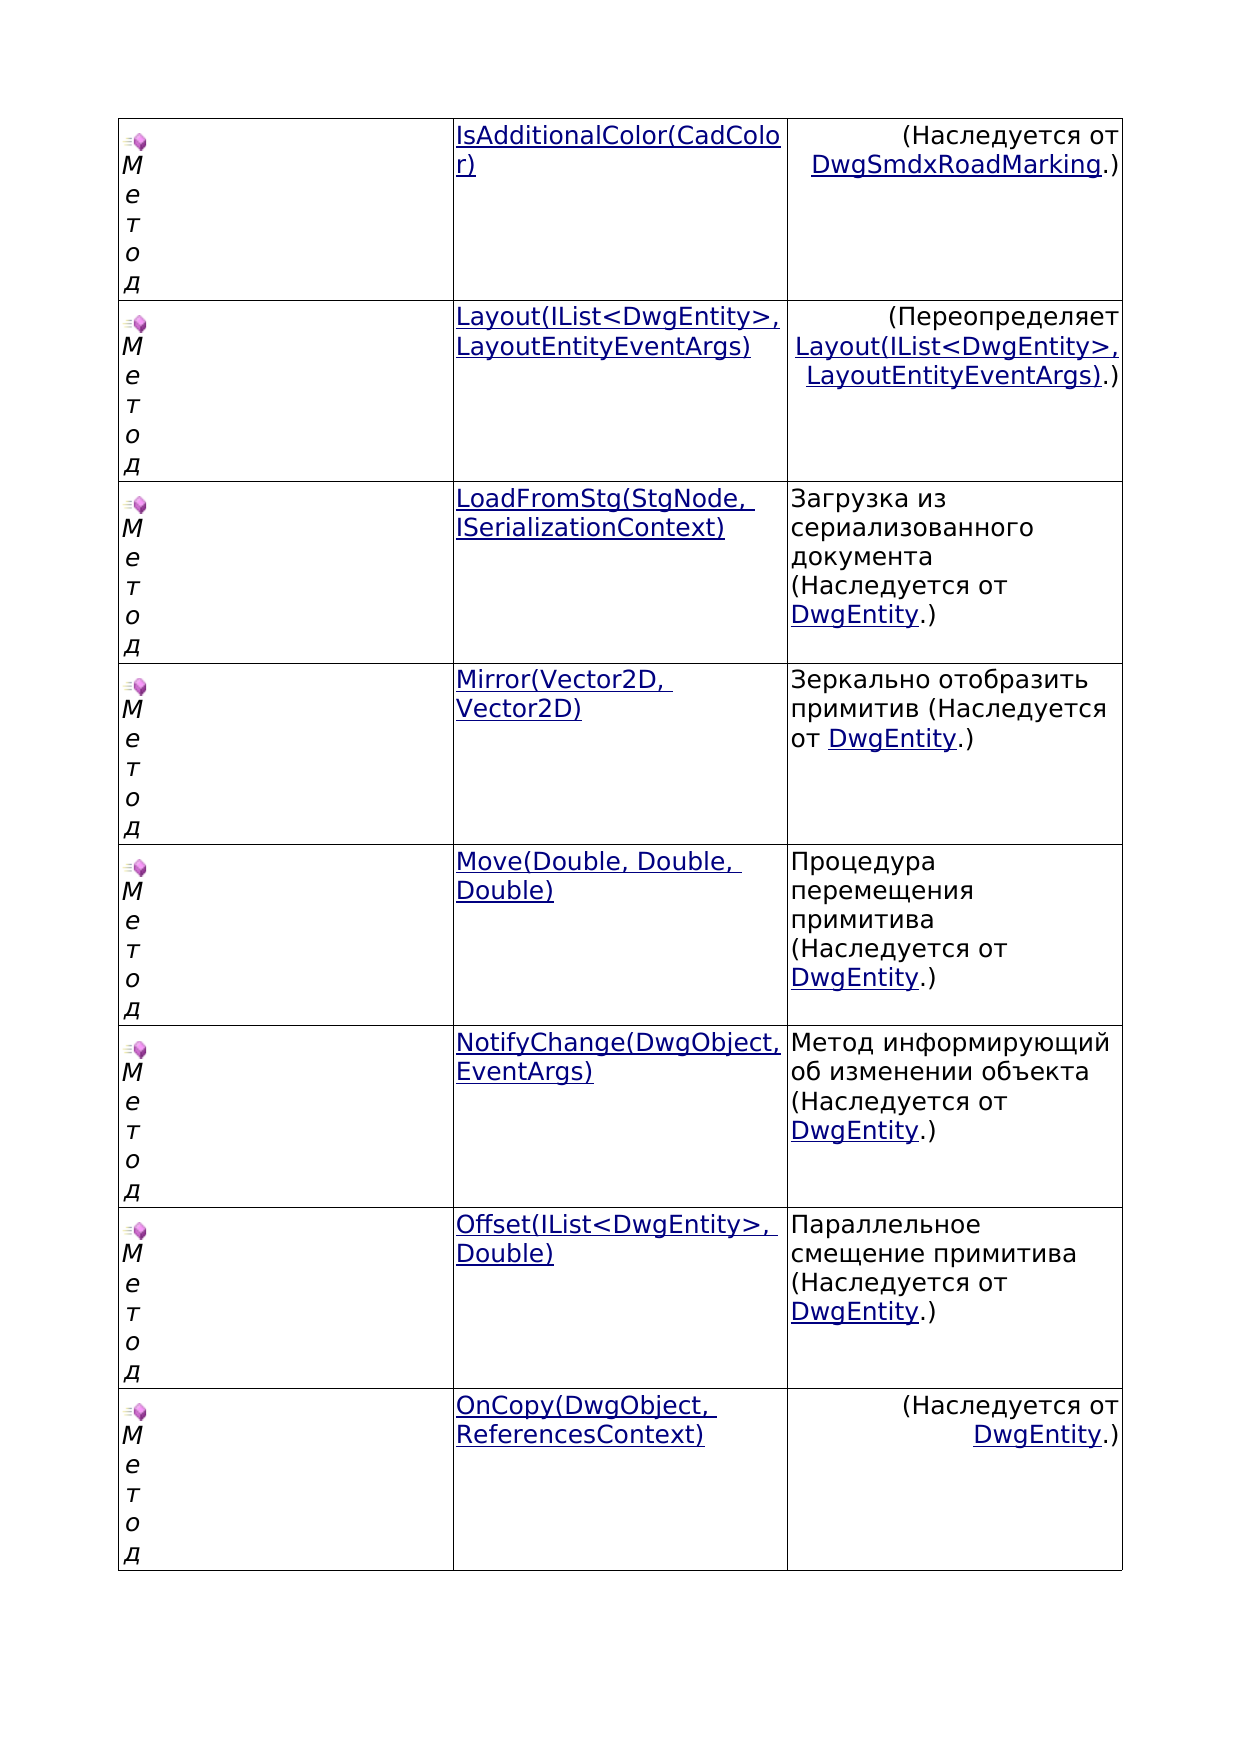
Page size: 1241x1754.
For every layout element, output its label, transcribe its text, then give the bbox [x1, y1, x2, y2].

table_cell [119, 482, 453, 662]
table_cell NotifyChange(DwgObject, EventArgs) [454, 1026, 787, 1207]
table_cell Параллельное смещение примитива (Наследуется от DwgEntity.) [788, 1208, 1122, 1388]
table_cell (Наследуется от DwgEntity.) [788, 1389, 1122, 1570]
table_cell (Наследуется от DwgSmdxRoadMarking.) [788, 119, 1122, 299]
picture [121, 1041, 147, 1059]
picture [121, 859, 147, 877]
table_cell Offset(IList<DwgEntity>, Double) [454, 1208, 787, 1388]
table_cell [119, 1026, 453, 1207]
table_cell OnCopy(DwgObject, ReferencesContext) [454, 1389, 787, 1570]
table_cell Mirror(Vector2D, Vector2D) [454, 664, 787, 844]
table_cell [119, 301, 453, 481]
picture [121, 1403, 147, 1421]
table_cell [119, 845, 453, 1025]
table_cell [119, 664, 453, 844]
table_cell Зеркально отобразить примитив (Наследуется от DwgEntity.) [788, 664, 1122, 844]
picture [121, 315, 147, 333]
picture [121, 1222, 147, 1240]
table_cell Layout(IList<DwgEntity>, LayoutEntityEventArgs) [454, 301, 787, 481]
table_cell [119, 1389, 453, 1570]
table_cell LoadFromStg(StgNode, ISerializationContext) [454, 482, 787, 662]
table_cell [119, 1208, 453, 1388]
table_cell IsAdditionalColor(CadColor) [454, 119, 787, 299]
table_cell Загрузка из сериализованного документа (Наследуется от DwgEntity.) [788, 482, 1122, 662]
picture [121, 678, 147, 696]
table_cell [119, 119, 453, 299]
picture [121, 496, 147, 514]
table_cell (Переопределяет Layout(IList<DwgEntity>, LayoutEntityEventArgs).) [788, 301, 1122, 481]
table_cell Метод информирующий об изменении объекта (Наследуется от DwgEntity.) [788, 1026, 1122, 1207]
table_cell Move(Double, Double, Double) [454, 845, 787, 1025]
table_cell Процедура перемещения примитива (Наследуется от DwgEntity.) [788, 845, 1122, 1025]
picture [121, 133, 147, 151]
